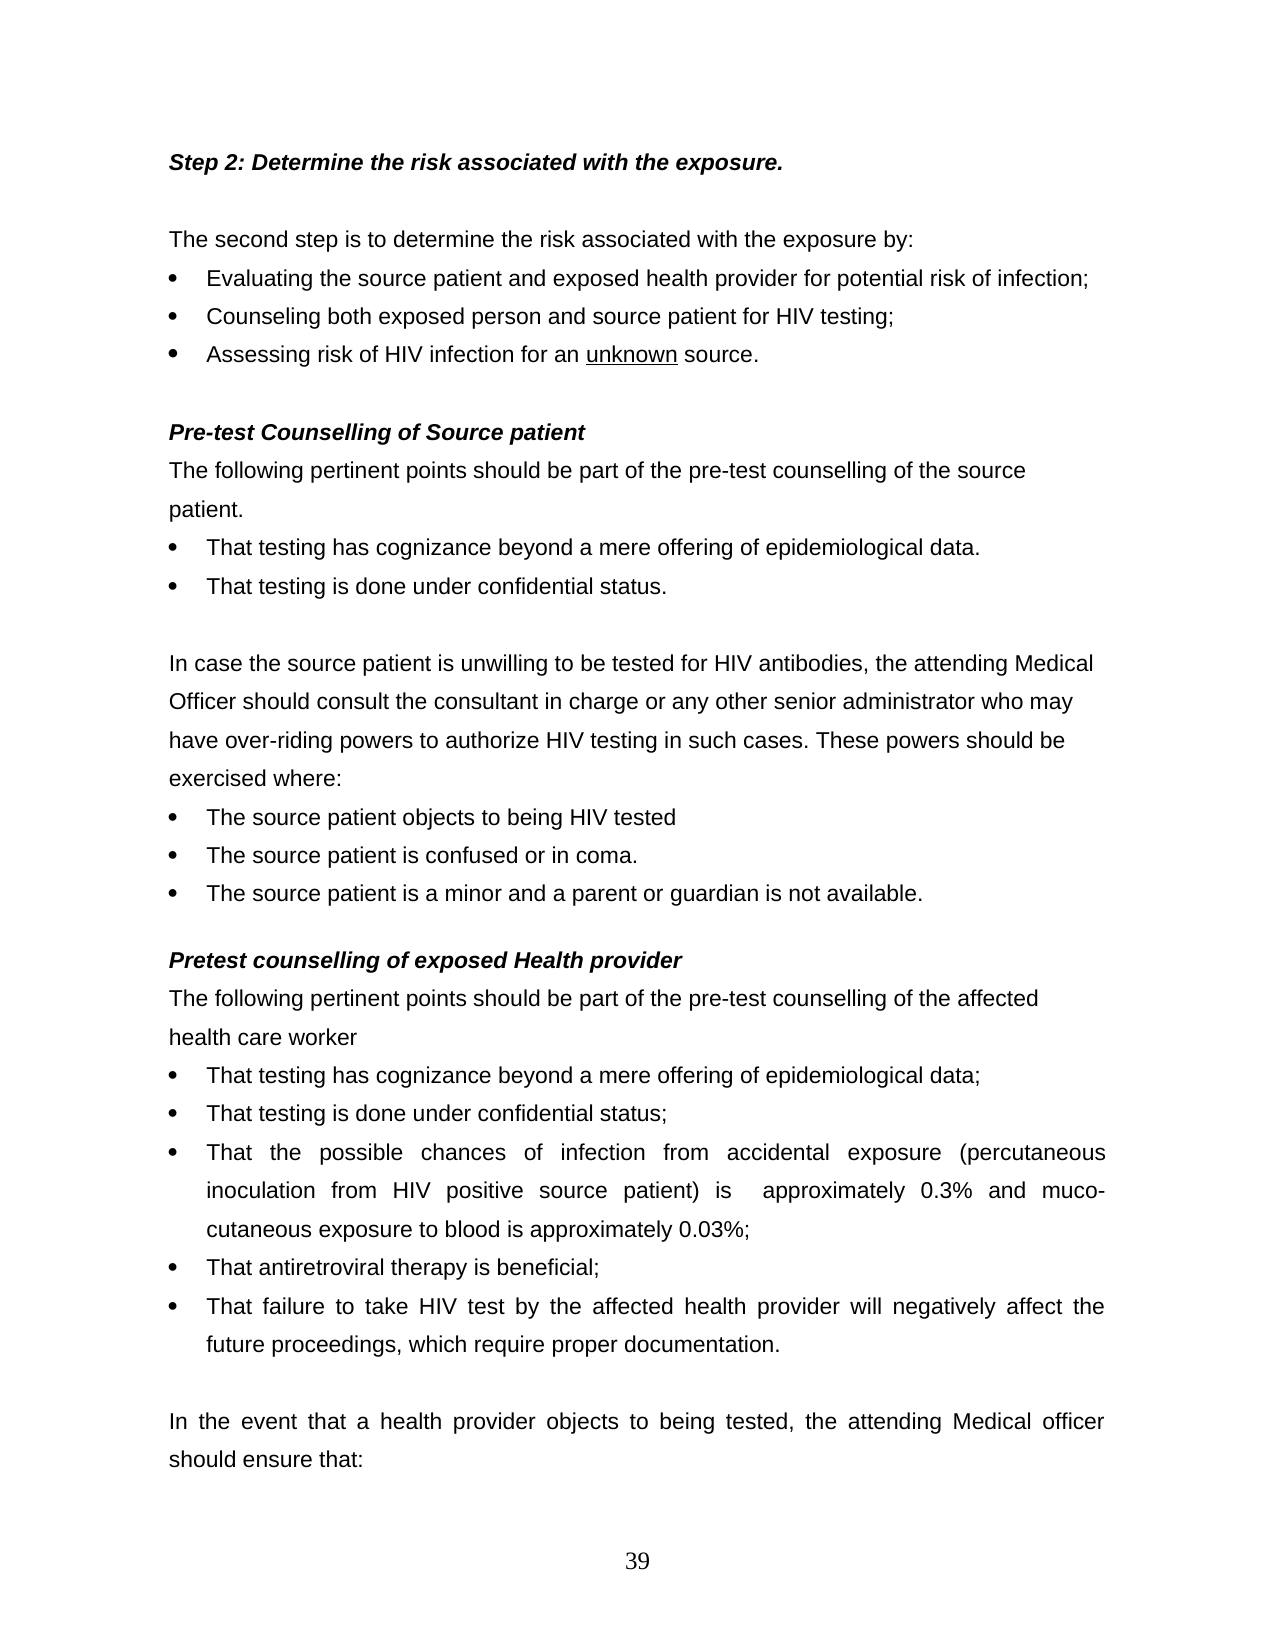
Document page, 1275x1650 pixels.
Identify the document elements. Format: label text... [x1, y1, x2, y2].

list That testing has cognizance beyond a mere offering of epidemiological data; [169, 1063, 1106, 1088]
list Pretest counselling of exposed Health provider [169, 947, 1106, 973]
text Step 2: Determine the risk associated with the exposure. [169, 150, 1106, 176]
text In the event that a health provider objects to being tested, the attending Medical officer should ensure that: [169, 1409, 1106, 1473]
list That failure to take HIV test by the affected health provider will negatively affect the future proceedings, which require proper documentation. [169, 1293, 1106, 1357]
list The source patient is a minor and a parent or guardian is not available. [169, 881, 1106, 907]
list Counseling both exposed person and source patient for HIV testing; [169, 304, 1106, 329]
list Evaluating the source patient and exposed health provider for potential risk of infection; [169, 265, 1106, 291]
text The second step is to determine the risk associated with the exposure by: [169, 227, 1106, 252]
list Pre-test Counselling of Source patient [169, 420, 1106, 445]
list That testing is done under confidential status; [169, 1101, 1106, 1127]
list That the possible chances of infection from accidental exposure (percutaneous inoculation from HIV positive source patient) is approximately 0.3% and muco-cutaneous exposure to blood is approximately 0.03%; [169, 1139, 1106, 1242]
list Assessing risk of HIV infection for an unknown source. [169, 342, 1106, 368]
list The source patient is confused or in coma. [169, 843, 1106, 868]
list That testing is done under confidential status. [169, 573, 1106, 599]
list That antiretroviral therapy is beneficial; [169, 1255, 1106, 1281]
text In case the source patient is unwilling to be tested for HIV antibodies, the attending Medical Officer should consult the consultant in charge or any other senior administrator who may have over-riding powers to authorize HIV testing in such cases. These powers should be exercised where: [169, 650, 1106, 791]
text The following pertinent points should be part of the pre-test counselling of the source patient. [169, 458, 1106, 522]
text The following pertinent points should be part of the pre-test counselling of the affected health care worker [169, 986, 1106, 1050]
list The source patient objects to being HIV tested [169, 804, 1106, 830]
list That testing has cognizance beyond a mere offering of epidemiological data. [169, 535, 1106, 561]
